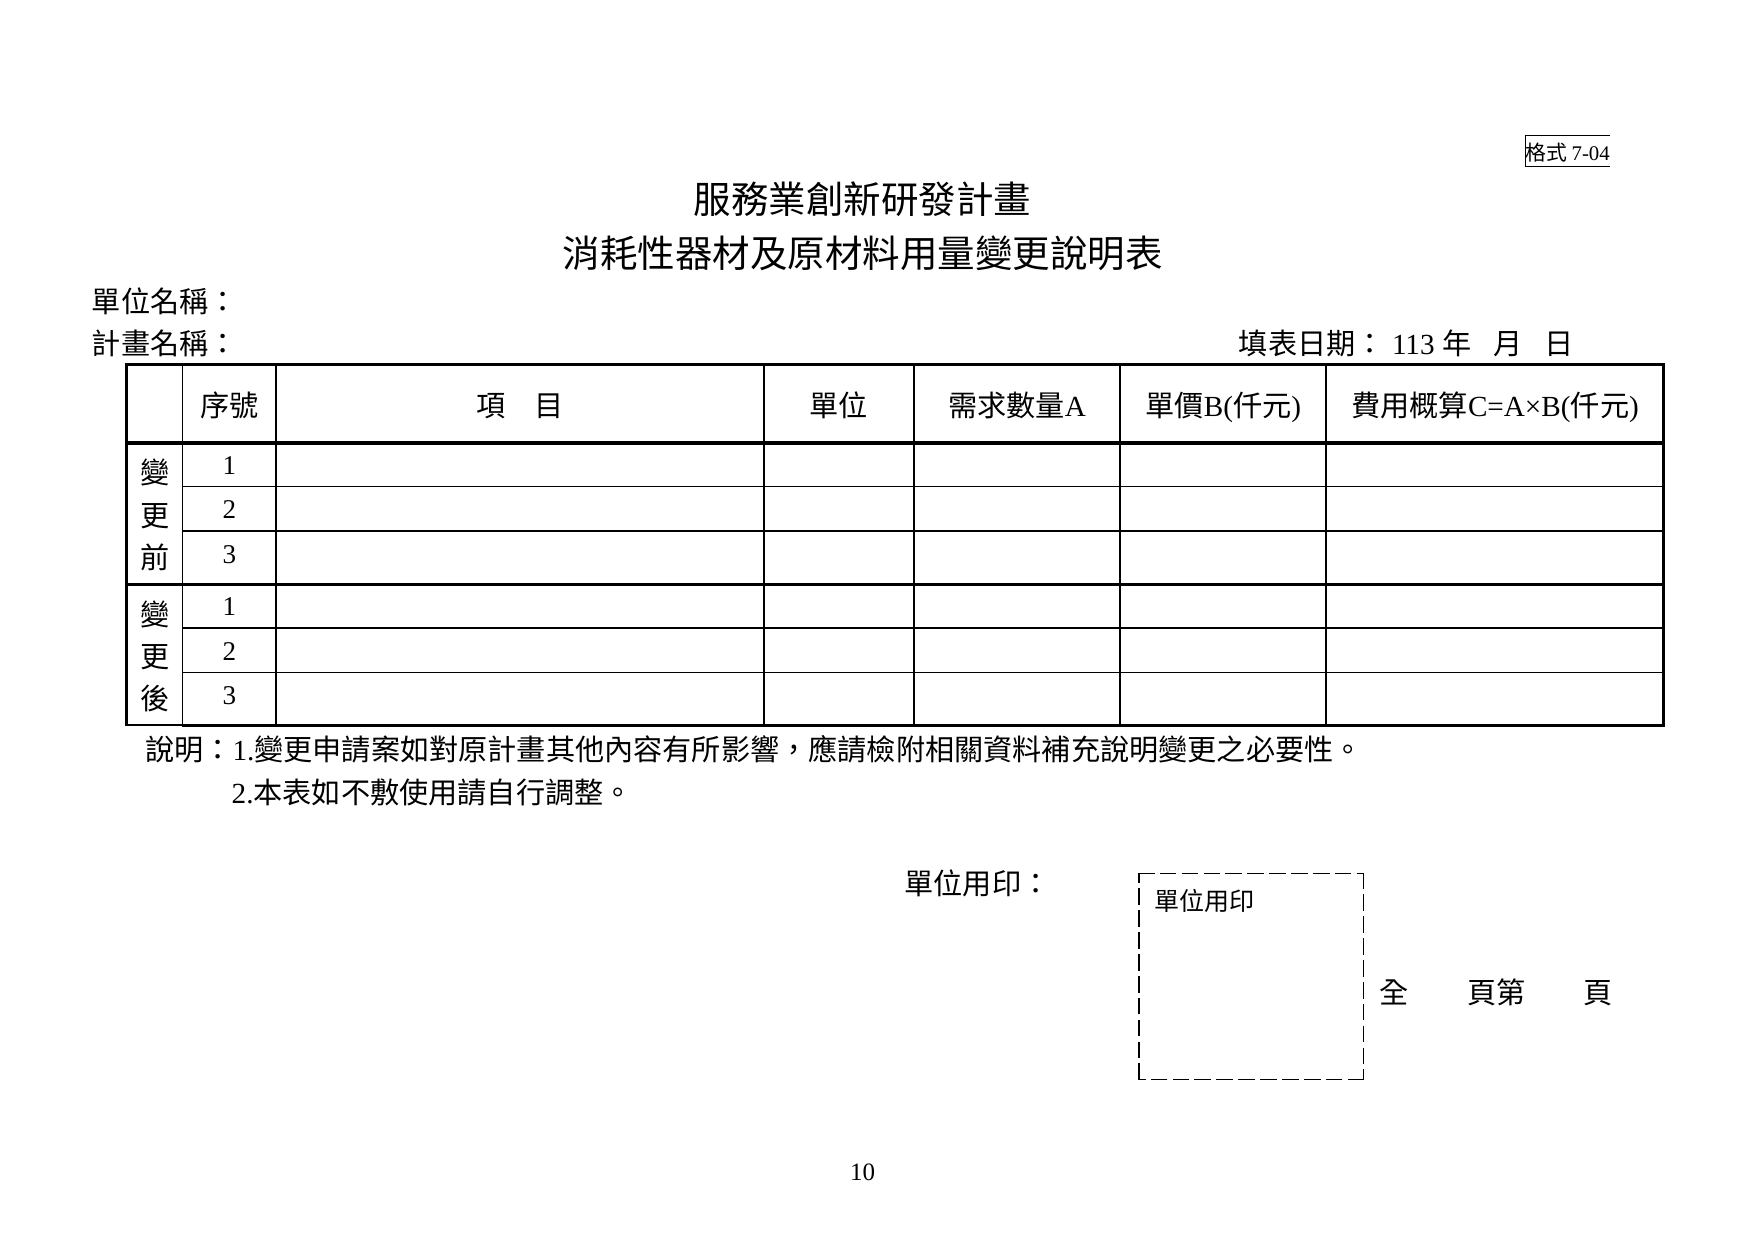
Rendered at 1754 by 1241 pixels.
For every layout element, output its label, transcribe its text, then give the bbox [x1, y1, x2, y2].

table_cell [1121, 586, 1325, 627]
table_cell [915, 586, 1119, 627]
text 說明：1.變更申請案如對原計畫其他內容有所影響，應請檢附相關資料補充說明變更之必要性。 [145, 727, 1636, 769]
table_cell [1327, 532, 1662, 583]
table_cell 1 [183, 445, 275, 486]
table_cell [1121, 673, 1325, 724]
text 格式7-04 [89, 133, 1609, 170]
table_cell [1327, 487, 1662, 530]
table_header 單位 [765, 366, 913, 441]
table_cell [277, 673, 763, 724]
table_cell [915, 629, 1119, 671]
table_cell [1121, 445, 1325, 486]
table_cell [1327, 586, 1662, 627]
table_cell [765, 445, 913, 486]
table_cell [277, 532, 763, 583]
table_header [128, 366, 182, 441]
text 服務業創新研發計畫 [89, 170, 1636, 224]
table_cell [765, 586, 913, 627]
text 單位用印： [139, 849, 1050, 903]
table_cell [765, 673, 913, 724]
table_cell 3 [183, 532, 275, 583]
table_cell [915, 673, 1119, 724]
text 單位名稱： [92, 279, 1636, 321]
table_cell [765, 629, 913, 671]
table_cell 1 [183, 586, 275, 627]
table_cell [915, 487, 1119, 530]
table_cell 2 [183, 487, 275, 530]
table_cell [1121, 487, 1325, 530]
text 消耗性器材及原材料用量變更說明表 [89, 224, 1636, 279]
table_cell 2 [183, 629, 275, 671]
table_cell [1327, 629, 1662, 671]
table_cell [1121, 629, 1325, 671]
table_cell [277, 586, 763, 627]
table_cell [277, 629, 763, 671]
table_cell [1327, 673, 1662, 724]
table_cell [1327, 445, 1662, 486]
table_header 費用概算C=A×B(仟元) [1327, 366, 1662, 441]
text 2.本表如不敷使用請自行調整。 [89, 769, 1636, 812]
text [139, 957, 1138, 1012]
table_cell [277, 445, 763, 486]
table_cell [1121, 532, 1325, 583]
table_header 項 目 [277, 366, 763, 441]
table_cell 變更後 [128, 586, 182, 724]
table_header 序號 [183, 366, 275, 441]
text 全 頁第 頁 [1364, 957, 1613, 1012]
text 單位用印 [1154, 882, 1348, 918]
table_cell [765, 487, 913, 530]
table_header 需求數量A [915, 366, 1119, 441]
table_cell [915, 445, 1119, 486]
table_cell 變更前 [128, 445, 182, 583]
table_cell [765, 532, 913, 583]
table_cell [277, 487, 763, 530]
table_cell [915, 532, 1119, 583]
table_cell 3 [183, 673, 275, 724]
table_header 單價B(仟元) [1121, 366, 1325, 441]
text 計畫名稱： 填表日期： 113 年 月 日 [92, 321, 1636, 363]
